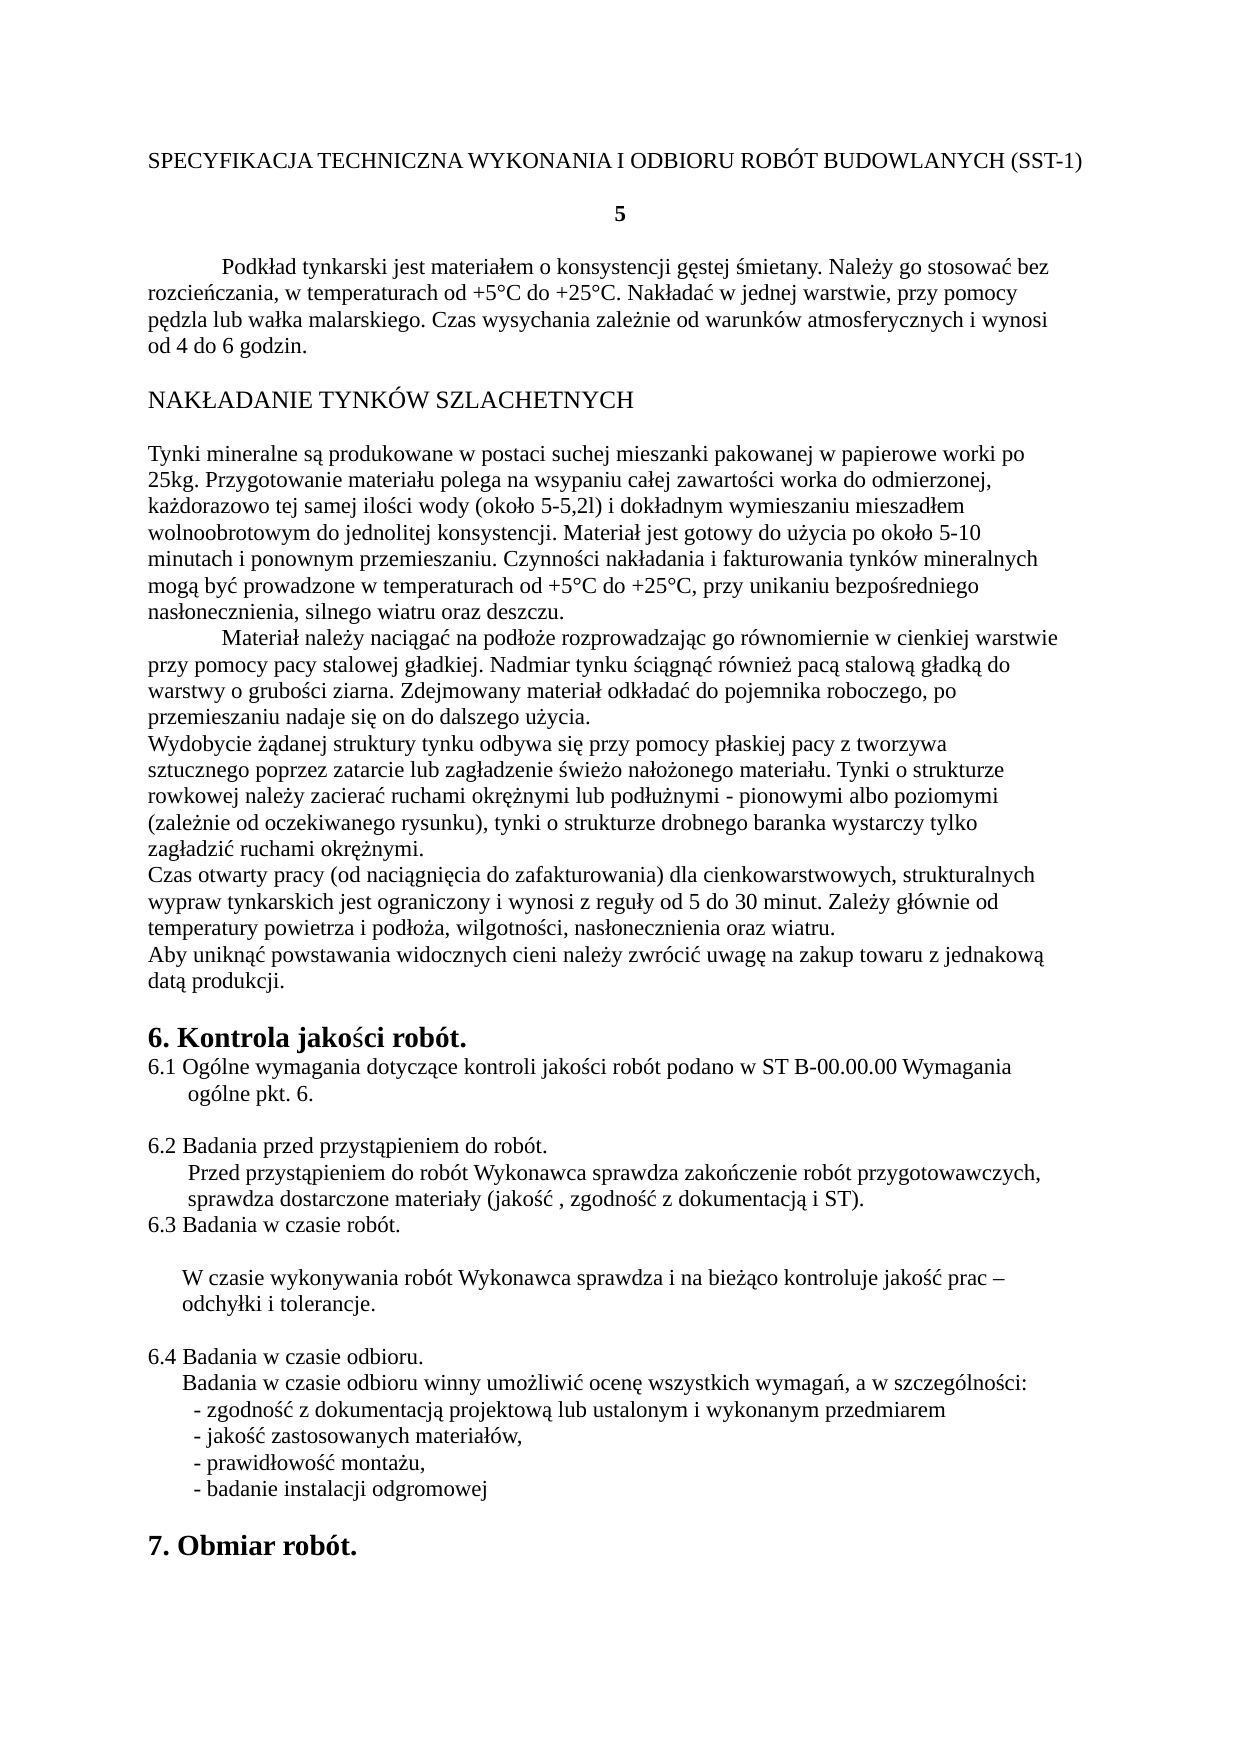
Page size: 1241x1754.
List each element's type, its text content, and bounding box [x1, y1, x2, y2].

text 25kg. Przygotowanie materiału polega na wsypaniu całej zawartości worka do odmierzonej, [148, 466, 1092, 493]
text 6.2 Badania przed przystąpieniem do robót. [148, 1132, 1092, 1159]
text Czas otwarty pracy (od naciągnięcia do zafakturowania) dla cienkowarstwowych, strukturalnych [148, 862, 1092, 888]
text temperatury powietrza i podłoża, wilgotności, nasłonecznienia oraz wiatru. [148, 914, 1092, 941]
text odchyłki i tolerancje. [148, 1290, 1092, 1317]
text zagładzić ruchami okrężnymi. [148, 835, 1092, 862]
text 7. Obmiar robót. [148, 1528, 1092, 1561]
text datą produkcji. [148, 967, 1092, 993]
text sprawdza dostarczone materiały (jakość , zgodność z dokumentacją i ST). [148, 1185, 1092, 1211]
text nasłonecznienia, silnego wiatru oraz deszczu. [148, 598, 1092, 624]
text przy pomocy pacy stalowej gładkiej. Nadmiar tynku ściągnąć również pacą stalową gładką do [148, 651, 1092, 677]
text 5 [148, 200, 1092, 227]
text każdorazowo tej samej ilości wody (około 5-5,2l) i dokładnym wymieszaniu mieszadłem [148, 493, 1092, 519]
text 6. Kontrola jakości robót. [148, 1020, 1092, 1053]
text wolnoobrotowym do jednolitej konsystencji. Materiał jest gotowy do użycia po około 5-10 [148, 519, 1092, 545]
text Materiał należy naciągać na podłoże rozprowadzając go równomiernie w cienkiej warstwie [148, 624, 1092, 651]
text Aby uniknąć powstawania widocznych cieni należy zwrócić uwagę na zakup towaru z jednakową [148, 941, 1092, 967]
text - badanie instalacji odgromowej [148, 1475, 1092, 1501]
text pędzla lub wałka malarskiego. Czas wysychania zależnie od warunków atmosferycznych i wynosi [148, 306, 1092, 332]
text 6.3 Badania w czasie robót. [148, 1211, 1092, 1238]
text SPECYFIKACJA TECHNICZNA WYKONANIA I ODBIORU ROBÓT BUDOWLANYCH (SST-1) [148, 148, 1092, 174]
text wypraw tynkarskich jest ograniczony i wynosi z reguły od 5 do 30 minut. Zależy głównie od [148, 888, 1092, 914]
text ogólne pkt. 6. [148, 1079, 1092, 1106]
text przemieszaniu nadaje się on do dalszego użycia. [148, 703, 1092, 730]
text Przed przystąpieniem do robót Wykonawca sprawdza zakończenie robót przygotowawczych, [148, 1159, 1092, 1185]
text Tynki mineralne są produkowane w postaci suchej mieszanki pakowanej w papierowe worki po [148, 440, 1092, 466]
text rowkowej należy zacierać ruchami okrężnymi lub podłużnymi - pionowymi albo poziomymi [148, 782, 1092, 809]
text 6.4 Badania w czasie odbioru. [148, 1343, 1092, 1369]
text mogą być prowadzone w temperaturach od +5°C do +25°C, przy unikaniu bezpośredniego [148, 572, 1092, 598]
text Wydobycie żądanej struktury tynku odbywa się przy pomocy płaskiej pacy z tworzywa [148, 730, 1092, 756]
text (zależnie od oczekiwanego rysunku), tynki o strukturze drobnego baranka wystarczy tylko [148, 809, 1092, 835]
text minutach i ponownym przemieszaniu. Czynności nakładania i fakturowania tynków mineralnych [148, 545, 1092, 572]
text Badania w czasie odbioru winny umożliwić ocenę wszystkich wymagań, a w szczególności: [148, 1369, 1092, 1396]
text warstwy o grubości ziarna. Zdejmowany materiał odkładać do pojemnika roboczego, po [148, 677, 1092, 703]
text rozcieńczania, w temperaturach od +5°C do +25°C. Nakładać w jednej warstwie, przy pomocy [148, 279, 1092, 306]
text - jakość zastosowanych materiałów, [148, 1422, 1092, 1448]
text - prawidłowość montażu, [148, 1448, 1092, 1475]
text od 4 do 6 godzin. [148, 332, 1092, 358]
text - zgodność z dokumentacją projektową lub ustalonym i wykonanym przedmiarem [148, 1396, 1092, 1422]
text W czasie wykonywania robót Wykonawca sprawdza i na bieżąco kontroluje jakość prac – [148, 1264, 1092, 1290]
text sztucznego poprzez zatarcie lub zagładzenie świeżo nałożonego materiału. Tynki o strukturze [148, 756, 1092, 782]
text 6.1 Ogólne wymagania dotyczące kontroli jakości robót podano w ST B-00.00.00 Wymagania [148, 1053, 1092, 1079]
text Podkład tynkarski jest materiałem o konsystencji gęstej śmietany. Należy go stosować bez [148, 253, 1092, 279]
text NAKŁADANIE TYNKÓW SZLACHETNYCH [148, 385, 1092, 413]
